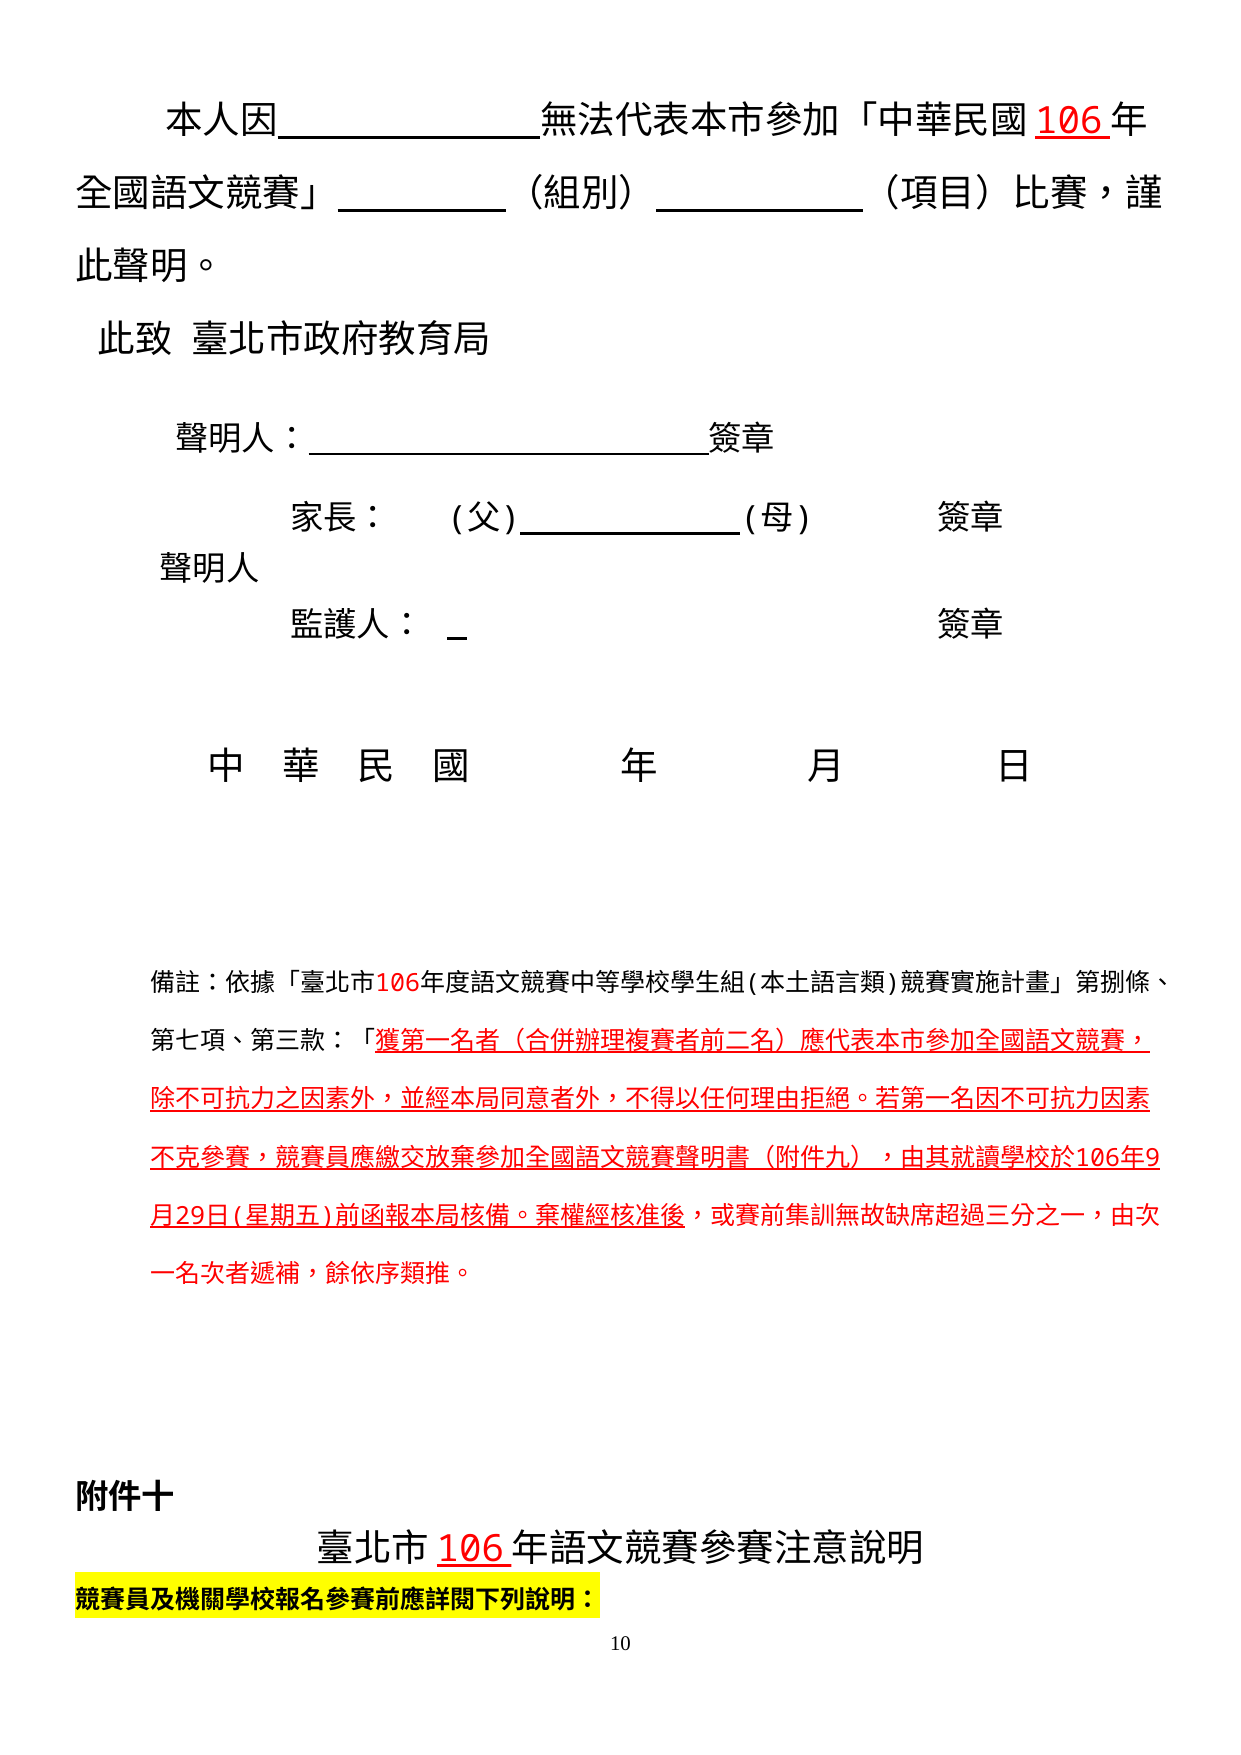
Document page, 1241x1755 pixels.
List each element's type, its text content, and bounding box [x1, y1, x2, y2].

text 中 華 民 國 年 月 日 [75, 736, 1165, 790]
text 臺北市106年語文競賽參賽注意說明 [75, 1518, 1165, 1572]
table_cell 監護人： [287, 571, 444, 672]
table_cell 簽章 [934, 571, 1061, 672]
table_header 簽章 [934, 460, 1061, 571]
text 競賽員及機關學校報名參賽前應詳閱下列說明： [75, 1572, 1165, 1618]
text 本人因 無法代表本市參加「中華民國106年全國語文競賽」 （組別） （項目）比賽，謹此聲明。 [75, 75, 1165, 294]
text 備註：依據「臺北市106年度語文競賽中等學校學生組(本土語言類)競賽實施計畫」第捌條、第七項、第三款：「獲第一名者（合併辦理複賽者前二名）應代表本市參加全國語文競賽，除不可抗力之因素外，並經本局同意者外，不得以任何理由拒絕。若第一名因不可抗力因素不克參賽，競賽員應繳交放棄參加全國語文競賽聲明書（附件九），由其就讀學校於106年9月29日(星期五)前函報本局核備。棄權經核准後，或賽前集訓無故缺席超過三分之一，由次一名次者遞補，餘依序類推。 [150, 944, 1165, 1294]
text 此致 臺北市政府教育局 [75, 319, 1165, 360]
text 聲明人： 簽章 [75, 411, 1049, 460]
text 附件十 [75, 1469, 1165, 1518]
table_header (父) (母) [444, 460, 934, 571]
table_cell [444, 571, 934, 672]
table_header 家長： [287, 460, 444, 571]
table_header 聲明人 [156, 460, 287, 672]
